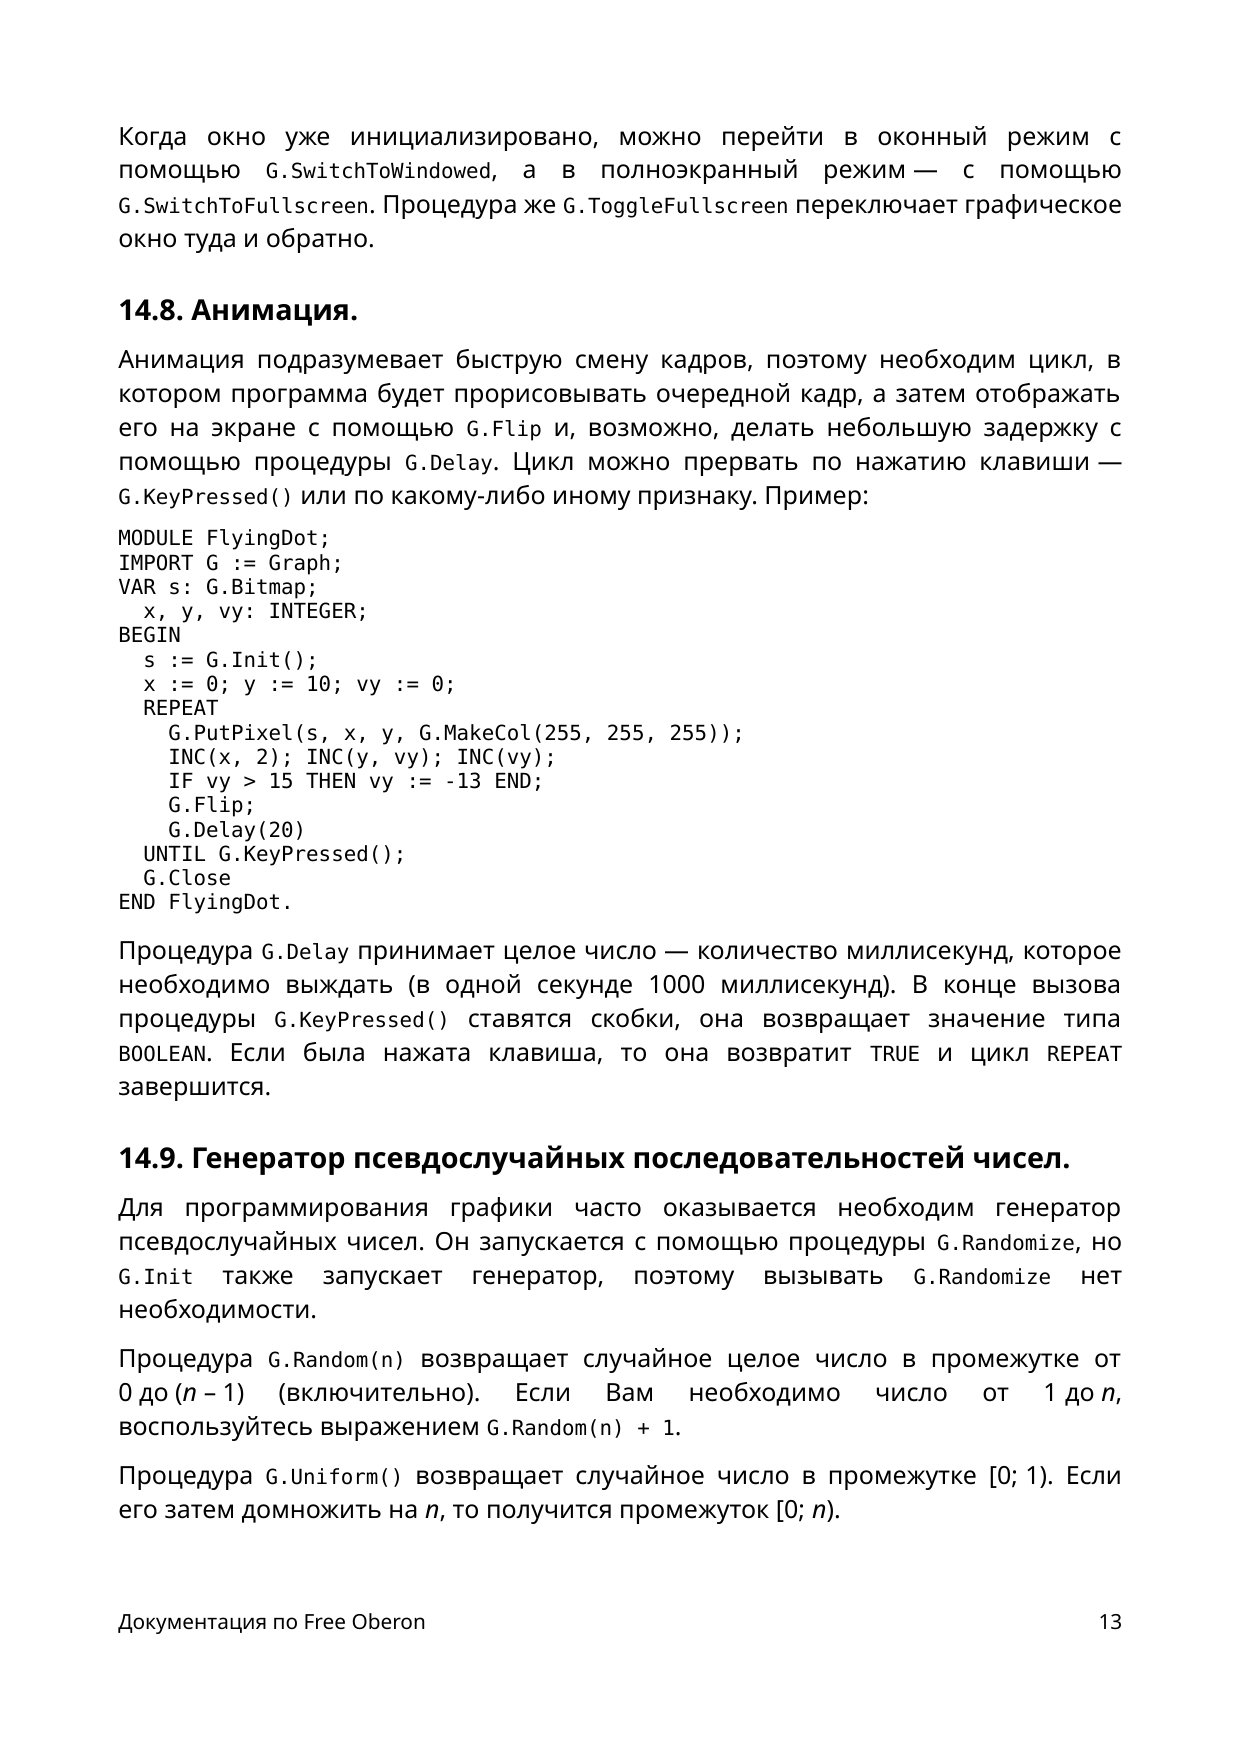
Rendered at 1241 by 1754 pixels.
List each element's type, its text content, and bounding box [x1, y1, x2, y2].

text Для программирования графики часто оказывается необходим генератор псевдослучайных чисел. Он запускается с помощью процедуры G.Randomize, но G.Init также запускает генератор, поэтому вызывать G.Randomize нет необходимости. [118, 1190, 1122, 1326]
text Процедура G.Uniform() возвращает случайное число в промежутке [0; 1). Если его затем домножить на n, то получится промежуток [0; n). [118, 1457, 1122, 1526]
text Когда окно уже инициализировано, можно перейти в оконный режим с помощью G.SwitchToWindowed, а в полноэкранный режим — с помощью G.SwitchToFullscreen. Процедура же G.ToggleFullscreen переключает графическое окно туда и обратно. [118, 118, 1122, 254]
subtitle 14.9. Генератор псевдослучайных последовательностей чисел. [118, 1138, 1122, 1177]
text Процедура G.Delay принимает целое число — количество миллисекунд, которое необходимо выждать (в одной секунде 1000 миллисекунд). В конце вызова процедуры G.KeyPressed() ставятся скобки, она возвращает значение типа BOOLEAN. Если была нажата клавиша, то она возвратит TRUE и цикл REPEAT завершится. [118, 932, 1122, 1103]
text MODULE FlyingDot; IMPORT G := Graph; VAR s: G.Bitmap; x, y, vy: INTEGER; BEGIN s := G.Init(); x := 0; y := 10; vy := 0; REPEAT G.PutPixel(s, x, y, G.MakeCol(255, 255, 255)); INC(x, 2); INC(y, vy); INC(vy); IF vy > 15 THEN vy := -13 END; G.Flip; G.Delay(20) UNTIL G.KeyPressed(); G.Close END FlyingDot. [118, 526, 1122, 915]
text Процедура G.Random(n) возвращает случайное целое число в промежутке от 0 до (n – 1) (включительно). Если Вам необходимо число от 1 до n, воспользуйтесь выражением G.Random(n) + 1. [118, 1341, 1122, 1443]
subtitle 14.8. Анимация. [118, 290, 1122, 329]
text Анимация подразумевает быструю смену кадров, поэтому необходим цикл, в котором программа будет прорисовывать очередной кадр, а затем отображать его на экране с помощью G.Flip и, возможно, делать небольшую задержку с помощью процедуры G.Delay. Цикл можно прервать по нажатию клавиши — G.KeyPressed() или по какому-либо иному признаку. Пример: [118, 341, 1122, 512]
